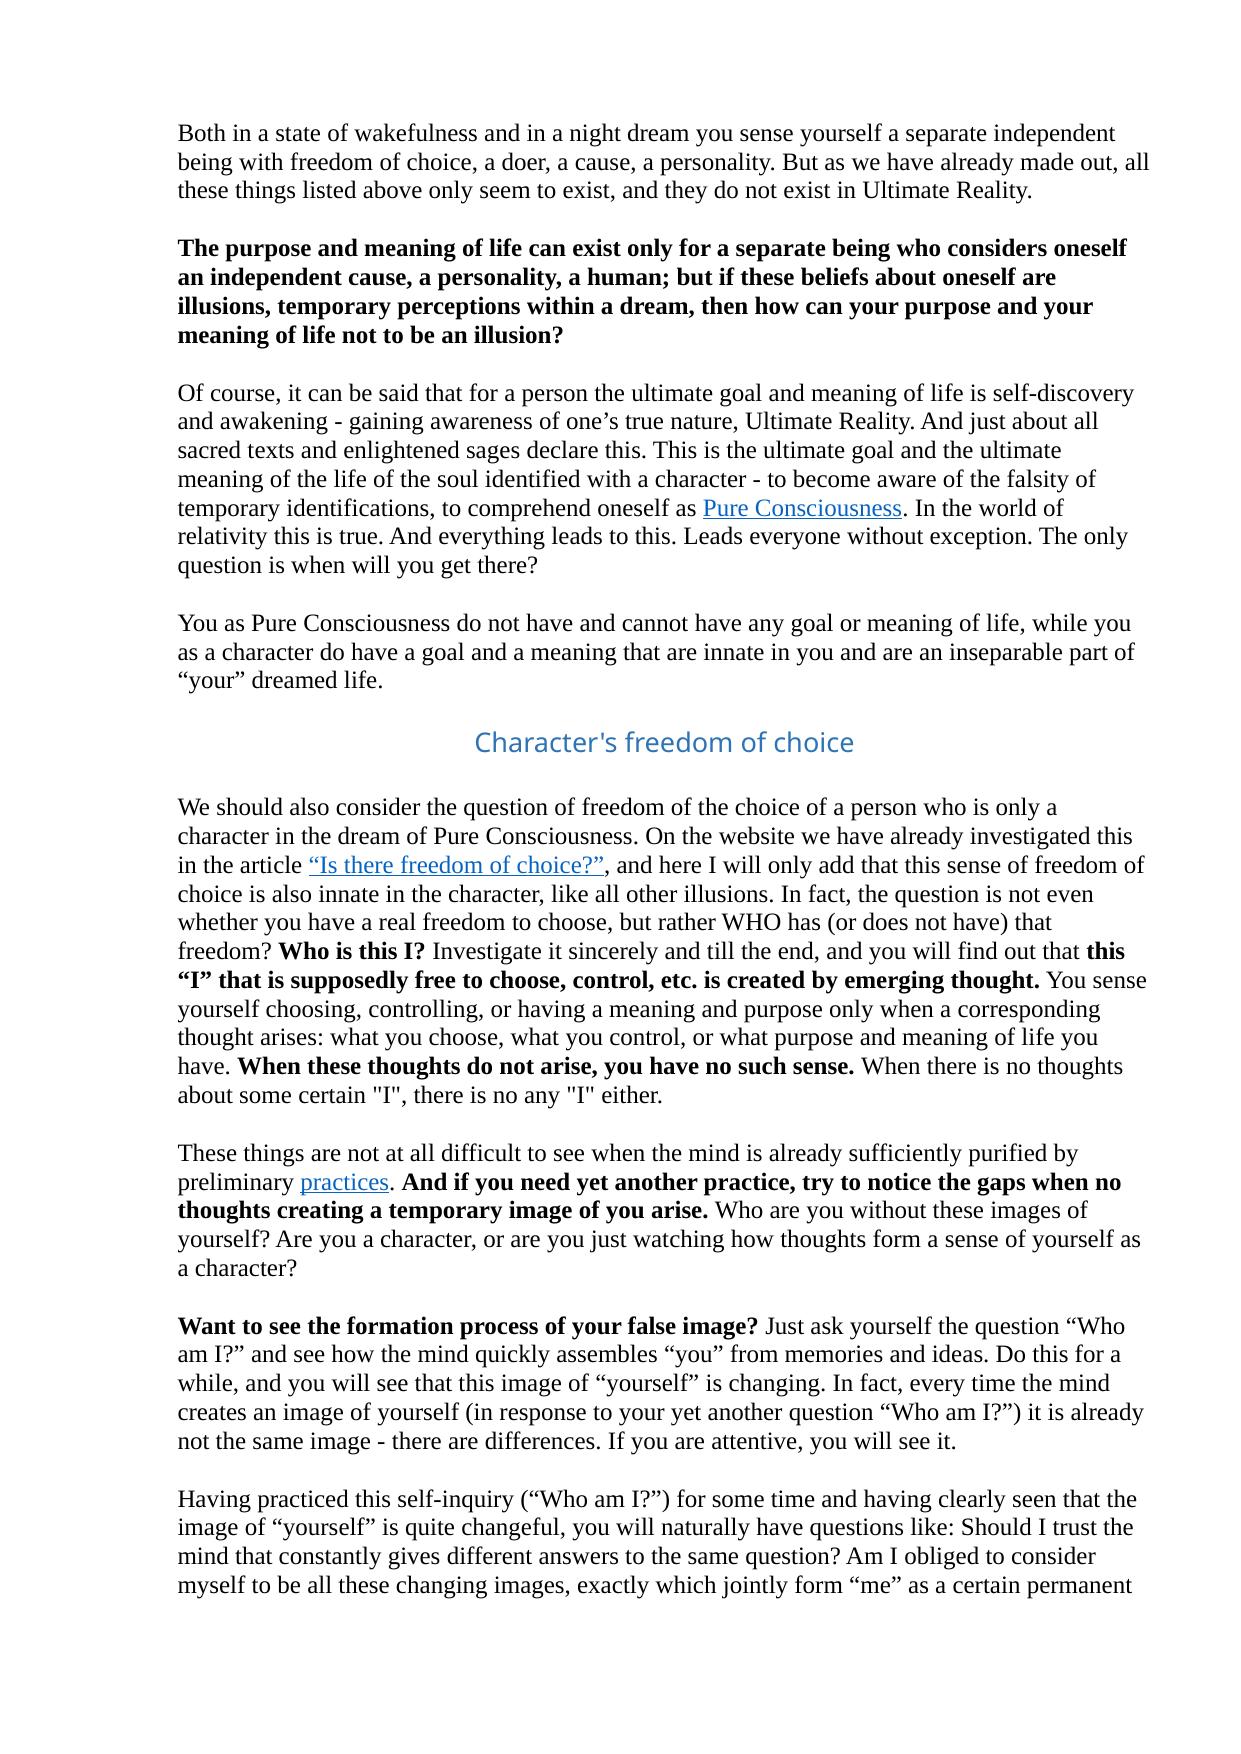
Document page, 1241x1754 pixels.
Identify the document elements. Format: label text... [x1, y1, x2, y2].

text Both in a state of wakefulness and in a night dream you sense yourself a separate independent being with freedom of choice, a doer, a cause, a personality. But as we have already made out, all these things listed above only seem to exist, and they do not exist in Ultimate Reality. [177, 118, 1152, 204]
text Of course, it can be said that for a person the ultimate goal and meaning of life is self-discovery and awakening - gaining awareness of one’s true nature, Ultimate Reality. And just about all sacred texts and enlightened sages declare this. This is the ultimate goal and the ultimate meaning of the life of the soul identified with a character - to become aware of the falsity of temporary identifications, to comprehend oneself as Pure Consciousness. In the world of relativity this is true. And everything leads to this. Leads everyone without exception. The only question is when will you get there? [177, 378, 1152, 579]
text These things are not at all difficult to see when the mind is already sufficiently purified by preliminary practices. And if you need yet another practice, try to notice the gaps when no thoughts creating a temporary image of you arise. Who are you without these images of yourself? Are you a character, or are you just watching how thoughts form a sense of yourself as a character? [177, 1138, 1152, 1282]
text We should also consider the question of freedom of the choice of a person who is only a character in the dream of Pure Consciousness. On the website we have already investigated this in the article “Is there freedom of choice?”, and here I will only add that this sense of freedom of choice is also innate in the character, like all other illusions. In fact, the question is not even whether you have a real freedom to choose, but rather WHO has (or does not have) that freedom? Who is this I? Investigate it sincerely and till the end, and you will find out that this “I” that is supposedly free to choose, control, etc. is created by emerging thought. You sense yourself choosing, controlling, or having a meaning and purpose only when a corresponding thought arises: what you choose, what you control, or what purpose and meaning of life you have. When these thoughts do not arise, you have no such sense. When there is no thoughts about some certain "I", there is no any "I" either. [177, 792, 1152, 1109]
text The purpose and meaning of life can exist only for a separate being who considers oneself an independent cause, a personality, a human; but if these beliefs about oneself are illusions, temporary perceptions within a dream, then how can your purpose and your meaning of life not to be an illusion? [177, 233, 1152, 348]
text Having practiced this self-inquiry (“Who am I?”) for some time and having clearly seen that the image of “yourself” is quite changeful, you will naturally have questions like: Should I trust the mind that constantly gives different answers to the same question? Am I obliged to consider myself to be all these changing images, exactly which jointly form “me” as a certain permanent [177, 1484, 1152, 1599]
subtitle Character's freedom of choice [177, 723, 1152, 760]
text You as Pure Consciousness do not have and cannot have any goal or meaning of life, while you as a character do have a goal and a meaning that are innate in you and are an inseparable part of “your” dreamed life. [177, 608, 1152, 694]
text Want to see the formation process of your false image? Just ask yourself the question “Who am I?” and see how the mind quickly assembles “you” from memories and ideas. Do this for a while, and you will see that this image of “yourself” is changing. In fact, every time the mind creates an image of yourself (in response to your yet another question “Who am I?”) it is already not the same image - there are differences. If you are attentive, you will see it. [177, 1311, 1152, 1454]
